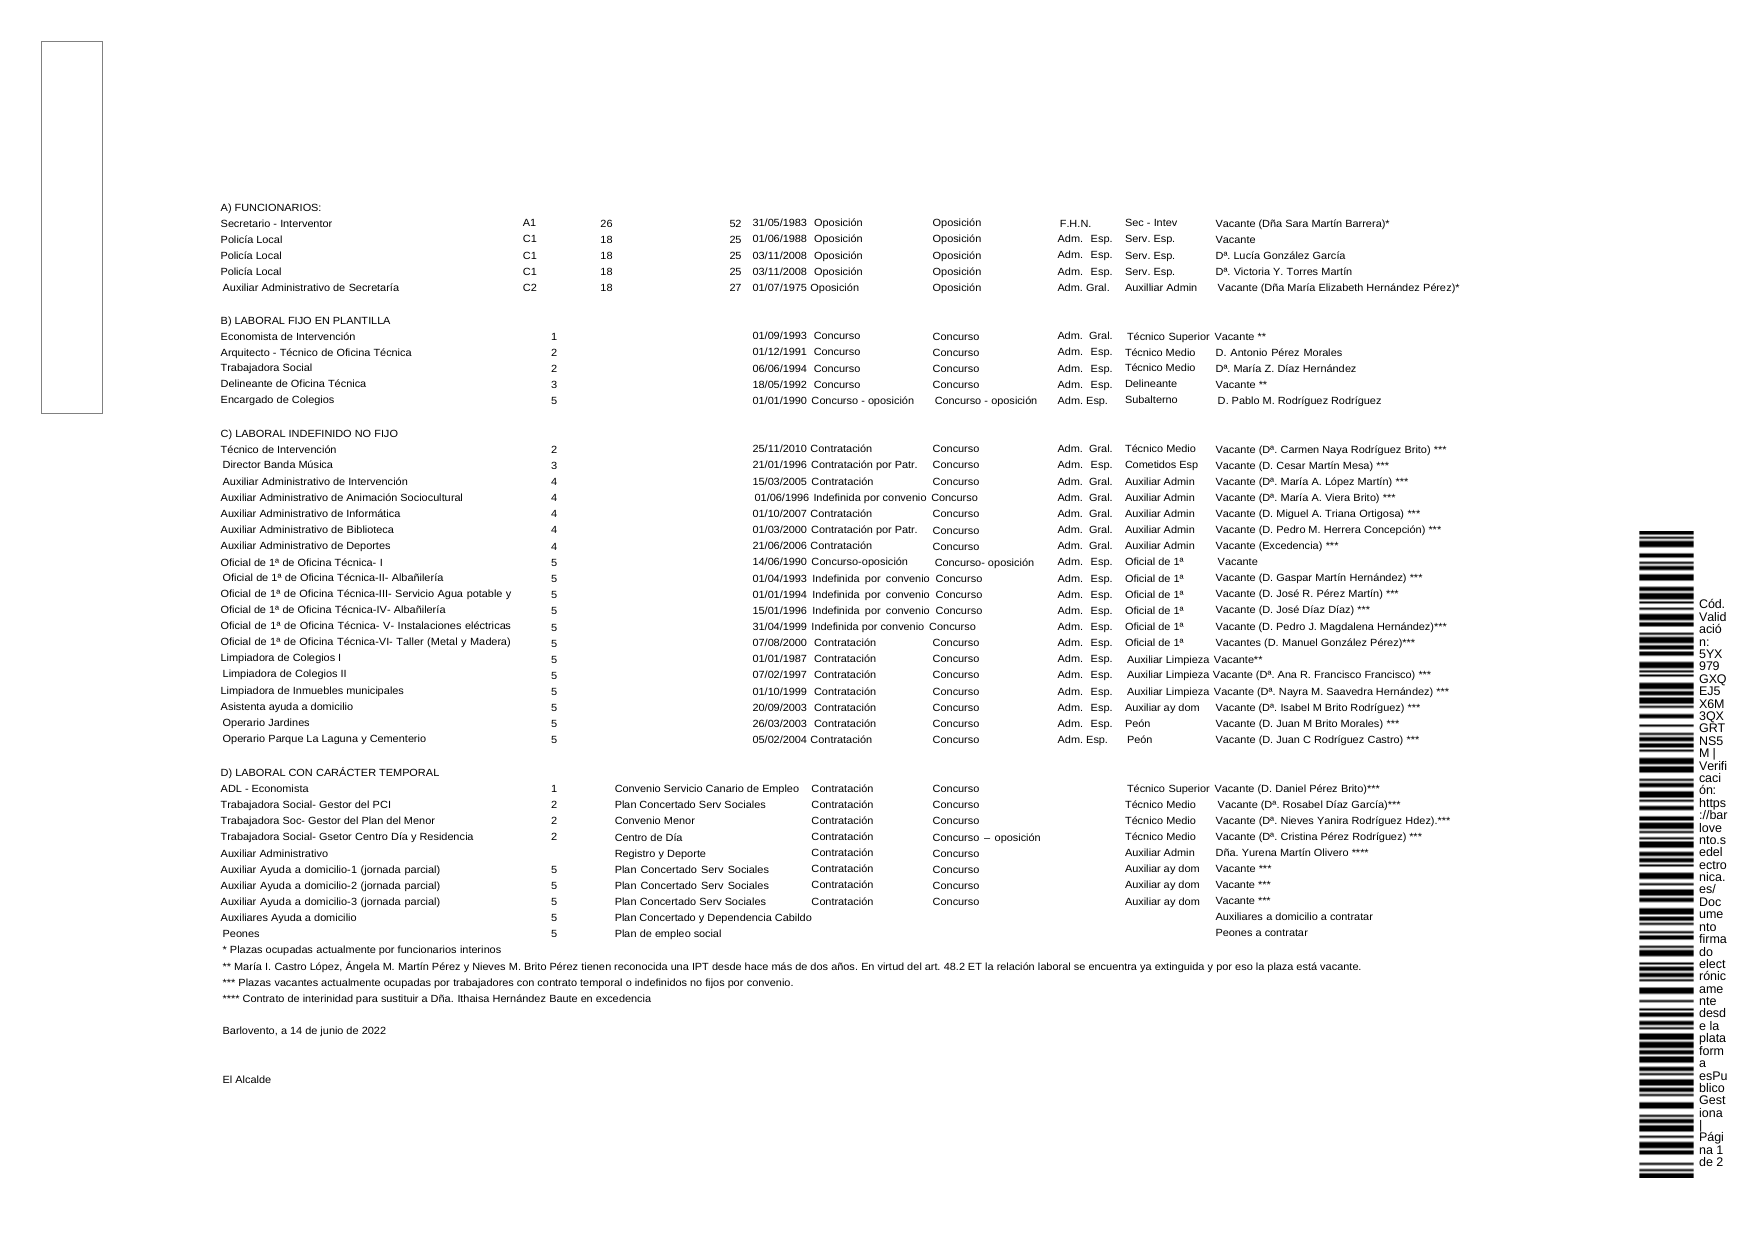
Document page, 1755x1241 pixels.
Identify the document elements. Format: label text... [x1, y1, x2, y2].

text D) LABORAL CON CARÁCTER TEMPORAL ADL - Economista [220, 766, 443, 794]
text Adm. Gral. Adm. Esp. Adm. Esp. Adm. Esp. Adm. Esp. [1057, 330, 1112, 406]
text 5 [551, 879, 559, 892]
text 5 [551, 395, 559, 407]
text 5 [551, 573, 559, 585]
text 01/09/1993 Concurso 01/12/1991 Concurso 06/06/1994 Concurso 18/05/1992 Concurso 01/01/1990 Concurso - oposición [752, 330, 917, 406]
text 18 [600, 266, 614, 278]
text Concurso Concurso Concurso [932, 863, 982, 908]
text 01/10/2007 Contratación 01/03/2000 Contratación por Patr. 21/06/2006 Contratación 14/06/1990 Concurso-oposición [752, 508, 921, 568]
text Sec - Intev Serv. Esp. Serv. Esp. Serv. Esp. Auxilliar Admin [1125, 217, 1201, 293]
text 2 [551, 443, 559, 456]
text 25/11/2010 Contratación 21/01/1996 Contratación por Patr. 15/03/2005 Contratación [752, 443, 921, 487]
text D. Pablo M. Rodríguez Rodríguez [1217, 395, 1384, 407]
text Vacante [1217, 556, 1452, 568]
text Auxiliar ay dom Peón [1125, 702, 1204, 730]
text Oficial de 1ª de Oficina Técnica-II- Albañilería [222, 572, 513, 584]
text Concurso Concurso Concurso Concurso Concurso Concurso Concurso [932, 637, 982, 746]
text Vacante (Dña Sara Martín Barrera)* Vacante [1215, 217, 1394, 245]
text Vacante (D. Pedro M. Herrera Concepción) *** Vacante (Excedencia) *** [1215, 524, 1445, 552]
text 5 [551, 589, 559, 601]
text 52 [729, 217, 744, 229]
text 4 [551, 508, 559, 520]
text Auxiliares a domicilio a contratar Peones a contratar [1215, 910, 1377, 938]
text Concurso - oposición [934, 395, 1040, 407]
text 1 [551, 783, 559, 795]
text 5 [551, 718, 559, 730]
text Concurso Concurso Concurso [932, 443, 982, 487]
text El Alcalde [222, 1073, 273, 1085]
text Oficial de 1ª de Oficina Técnica-III- Servicio Agua potable y Oficial de 1ª de Oficina Técnica-IV- Albañilería [220, 588, 512, 616]
text 01/04/1993 Indefinida por convenio Concurso 01/01/1994 Indefinida por convenio Concurso 15/01/1996 Indefinida por convenio Concurso 31/04/1999 Indefinida por convenio Concurso [752, 572, 982, 633]
text 4 [551, 540, 559, 552]
text Barlovento, a 14 de junio de 2022 [222, 1025, 388, 1037]
text Adm. Gral. Adm. Esp. Adm. Gral. Adm. Gral. Adm. Gral. Adm. Gral. Adm. Gral. Adm. Esp. Adm. Esp. Adm. Esp. Adm. Esp. Adm. Esp. Adm. Esp. Adm. Esp. Adm. Esp. Adm. Esp. Adm. Esp. Adm. Esp. Adm. Esp. [1057, 443, 1112, 746]
text 5 [551, 605, 559, 617]
text A) FUNCIONARIOS: Secretario - Interventor Policía Local [220, 201, 336, 246]
text Policía Local Policía Local [220, 250, 286, 277]
text Técnico Superior Vacante (D. Daniel Pérez Brito)*** [1127, 783, 1386, 795]
text Centro de Día Registro y Deporte [614, 831, 709, 859]
text Técnico Superior Vacante ** [1127, 330, 1272, 342]
text Vacante (Dª. Rosabel Díaz García)*** [1217, 799, 1456, 811]
text Operario Jardines [222, 716, 513, 728]
text Vacante (Dª. María A. López Martín) *** Vacante (Dª. María A. Viera Brito) *** Vacante (D. Miguel A. Triana Ortigosa) *** [1215, 475, 1424, 520]
text Limpiadora de Colegios II [222, 668, 513, 680]
text 5 [551, 653, 559, 666]
text 4 [551, 492, 559, 504]
text Auxiliar Administrativo de Biblioteca Auxiliar Administrativo de Deportes Oficial de 1ª de Oficina Técnica- I [220, 524, 398, 568]
text Vacante (D. Pedro J. Magdalena Hernández)*** Vacantes (D. Manuel González Pérez)*** [1215, 620, 1451, 648]
text 5 [551, 863, 559, 875]
text * Plazas ocupadas actualmente por funcionarios interinos [222, 943, 504, 955]
text 5 [551, 637, 559, 649]
text Dª. Lucía González García Dª. Victoria Y. Torres Martín [1215, 249, 1357, 277]
text Limpiadora de Inmuebles municipales Asistenta ayuda a domicilio [220, 684, 408, 712]
text Vacante (Dª. Isabel M Brito Rodríguez) *** Vacante (D. Juan M Brito Morales) *** Vacante (D. Juan C Rodríguez Castro) *** [1215, 701, 1424, 746]
text Peón [1127, 734, 1204, 746]
text 25 [729, 233, 744, 246]
text Cód. Validación: 5YX979GXQEJ5X6M3QXGRTNS5M | Verificación: https://barlovento.sedelectronica.es/ Documento firmado electrónicamente desde la plataforma esPublico Gestiona | Página 1 de 2 [1699, 599, 1727, 1169]
text Oposición Oposición Oposición Oposición Oposición [932, 217, 984, 293]
text Contratación Contratación Contratación Contratación Contratación Contratación Contratación Contratación [811, 782, 876, 907]
text D. Antonio Pérez Morales Dª. María Z. Díaz Hernández Vacante ** [1215, 347, 1359, 391]
text Delineante de Oficina Técnica Encargado de Colegios [220, 378, 371, 406]
text ** María I. Castro López, Ángela M. Martín Pérez y Nieves M. Brito Pérez tienen reconocida una IPT desde hace más de dos años. En virtud del art. 48.2 ET la relación laboral se encuentra ya extinguida y por eso la plaza está vacante. [222, 960, 1370, 972]
text Peones [222, 928, 504, 940]
text 1 [551, 330, 559, 342]
text 3 [551, 459, 559, 472]
text A1 C1 C1 C1 C2 [523, 217, 539, 293]
text 5 [551, 686, 559, 698]
text Técnico Medio Cometidos Esp Auxiliar Admin Auxiliar Admin Auxiliar Admin Auxiliar Admin Auxiliar Admin Oficial de 1ª Oficial de 1ª Oficial de 1ª Oficial de 1ª Oficial de 1ª Oficial de 1ª [1125, 443, 1202, 649]
text Trabajadora Social- Gsetor Centro Día y Residencia Auxiliar Administrativo [220, 831, 478, 859]
text 5 [551, 928, 559, 940]
text Concurso – oposición Concurso [932, 831, 1041, 859]
text Vacante (Dña María Elizabeth Hernández Pérez)* [1217, 281, 1463, 293]
text C) LABORAL INDEFINIDO NO FIJO Técnico de Intervención [220, 427, 402, 455]
text Convenio Servicio Canario de Empleo Plan Concertado Serv Sociales Convenio Menor [614, 783, 804, 827]
text 4 [551, 476, 559, 488]
text 3 [551, 379, 559, 391]
text Técnico Medio Técnico Medio Técnico Medio Auxiliar Admin Auxiliar ay dom Auxiliar ay dom Auxiliar ay dom [1125, 798, 1204, 907]
text Concurso Concurso Concurso [932, 508, 982, 552]
text 18 [600, 250, 614, 262]
text **** Contrato de interinidad para sustituir a Dña. Ithaisa Hernández Baute en excedencia [222, 993, 1370, 1005]
text 2 [551, 831, 559, 843]
text Auxiliar Limpieza Vacante (Dª. Ana R. Francisco Francisco) *** Auxiliar Limpieza Vacante (Dª. Nayra M. Saavedra Hernández) *** [1127, 669, 1456, 697]
text 18 [600, 282, 614, 294]
text *** Plazas vacantes actualmente ocupadas por trabajadores con contrato temporal o indefinidos no fijos por convenio. [222, 976, 1370, 988]
text Vacante *** Vacante *** [1215, 879, 1275, 906]
text Técnico Medio Técnico Medio Delineante Subalterno [1125, 346, 1199, 406]
text 5 [551, 912, 559, 924]
text 31/05/1983 Oposición 01/06/1988 Oposición 03/11/2008 Oposición 03/11/2008 Oposición 01/07/1975 Oposición [752, 217, 863, 293]
text Trabajadora Social- Gestor del PCI Trabajadora Soc- Gestor del Plan del Menor [220, 799, 439, 827]
text Auxiliar Administrativo de Intervención [222, 476, 513, 487]
text Operario Parque La Laguna y Cementerio [222, 732, 513, 744]
text Director Banda Música [222, 459, 513, 471]
text 5 [551, 621, 559, 633]
text Concurso- oposición [934, 557, 1037, 568]
text F.H.N. [1059, 217, 1114, 229]
text Concurso Concurso Concurso Concurso [932, 330, 982, 391]
text B) LABORAL FIJO EN PLANTILLA Economista de Intervención [220, 314, 395, 342]
text Dña. Yurena Martín Olivero **** Vacante *** [1215, 847, 1373, 875]
text Auxiliar Limpieza Vacante** [1127, 653, 1456, 666]
text 18 [600, 233, 614, 246]
text 26 [600, 217, 614, 229]
text Adm. Esp. Adm. Esp. Adm. Esp. Adm. Gral. [1057, 233, 1112, 293]
text 2 [551, 347, 559, 359]
text Vacante (D. Gaspar Martín Hernández) *** Vacante (D. José R. Pérez Martín) *** Vacante (D. José Díaz Díaz) *** [1215, 572, 1426, 616]
text 2 [551, 815, 559, 827]
text Concurso Concurso Concurso [932, 783, 982, 827]
text 25 [729, 250, 744, 262]
text Vacante (Dª. Carmen Naya Rodríguez Brito) *** Vacante (D. Cesar Martín Mesa) *** [1215, 443, 1451, 471]
text Oficial de 1ª de Oficina Técnica- V- Instalaciones eléctricas Oficial de 1ª de Oficina Técnica-VI- Taller (Metal y Madera) Limpiadora de Colegios I [220, 620, 511, 664]
text 5 [551, 702, 559, 714]
text 2 [551, 799, 559, 811]
text 5 [551, 734, 559, 746]
text 5 [551, 557, 559, 569]
text 27 [729, 282, 744, 294]
text 4 [551, 524, 559, 536]
text 5 [551, 669, 559, 682]
text 2 [551, 363, 559, 375]
text 5 [551, 896, 559, 908]
text 25 [729, 266, 744, 278]
text Auxiliar Administrativo de Secretaría [222, 282, 402, 293]
text Plan Concertado y Dependencia Cabildo Plan de empleo social [614, 911, 816, 939]
text 07/08/2000 Contratación 01/01/1987 Contratación 07/02/1997 Contratación 01/10/1999 Contratación 20/09/2003 Contratación 26/03/2003 Contratación 05/02/2004 Contratación [752, 637, 876, 746]
text Arquitecto - Técnico de Oficina Técnica Trabajadora Social [220, 346, 416, 374]
text Vacante (Dª. Nieves Yanira Rodríguez Hdez).*** Vacante (Dª. Cristina Pérez Rodríguez) *** [1215, 815, 1454, 843]
text Auxiliar Administrativo de Animación Sociocultural Auxiliar Administrativo de Informática [220, 492, 467, 520]
text 01/06/1996 Indefinida por convenio Concurso [754, 492, 984, 504]
text Plan Concertado Serv Sociales Plan Concertado Serv Sociales Plan Concertado Serv Sociales [614, 863, 769, 908]
text Auxiliar Ayuda a domicilio-1 (jornada parcial) Auxiliar Ayuda a domicilio-2 (jornada parcial) Auxiliar Ayuda a domicilio-3 (jornada parcial) Auxiliares Ayuda a domicilio [220, 863, 441, 924]
